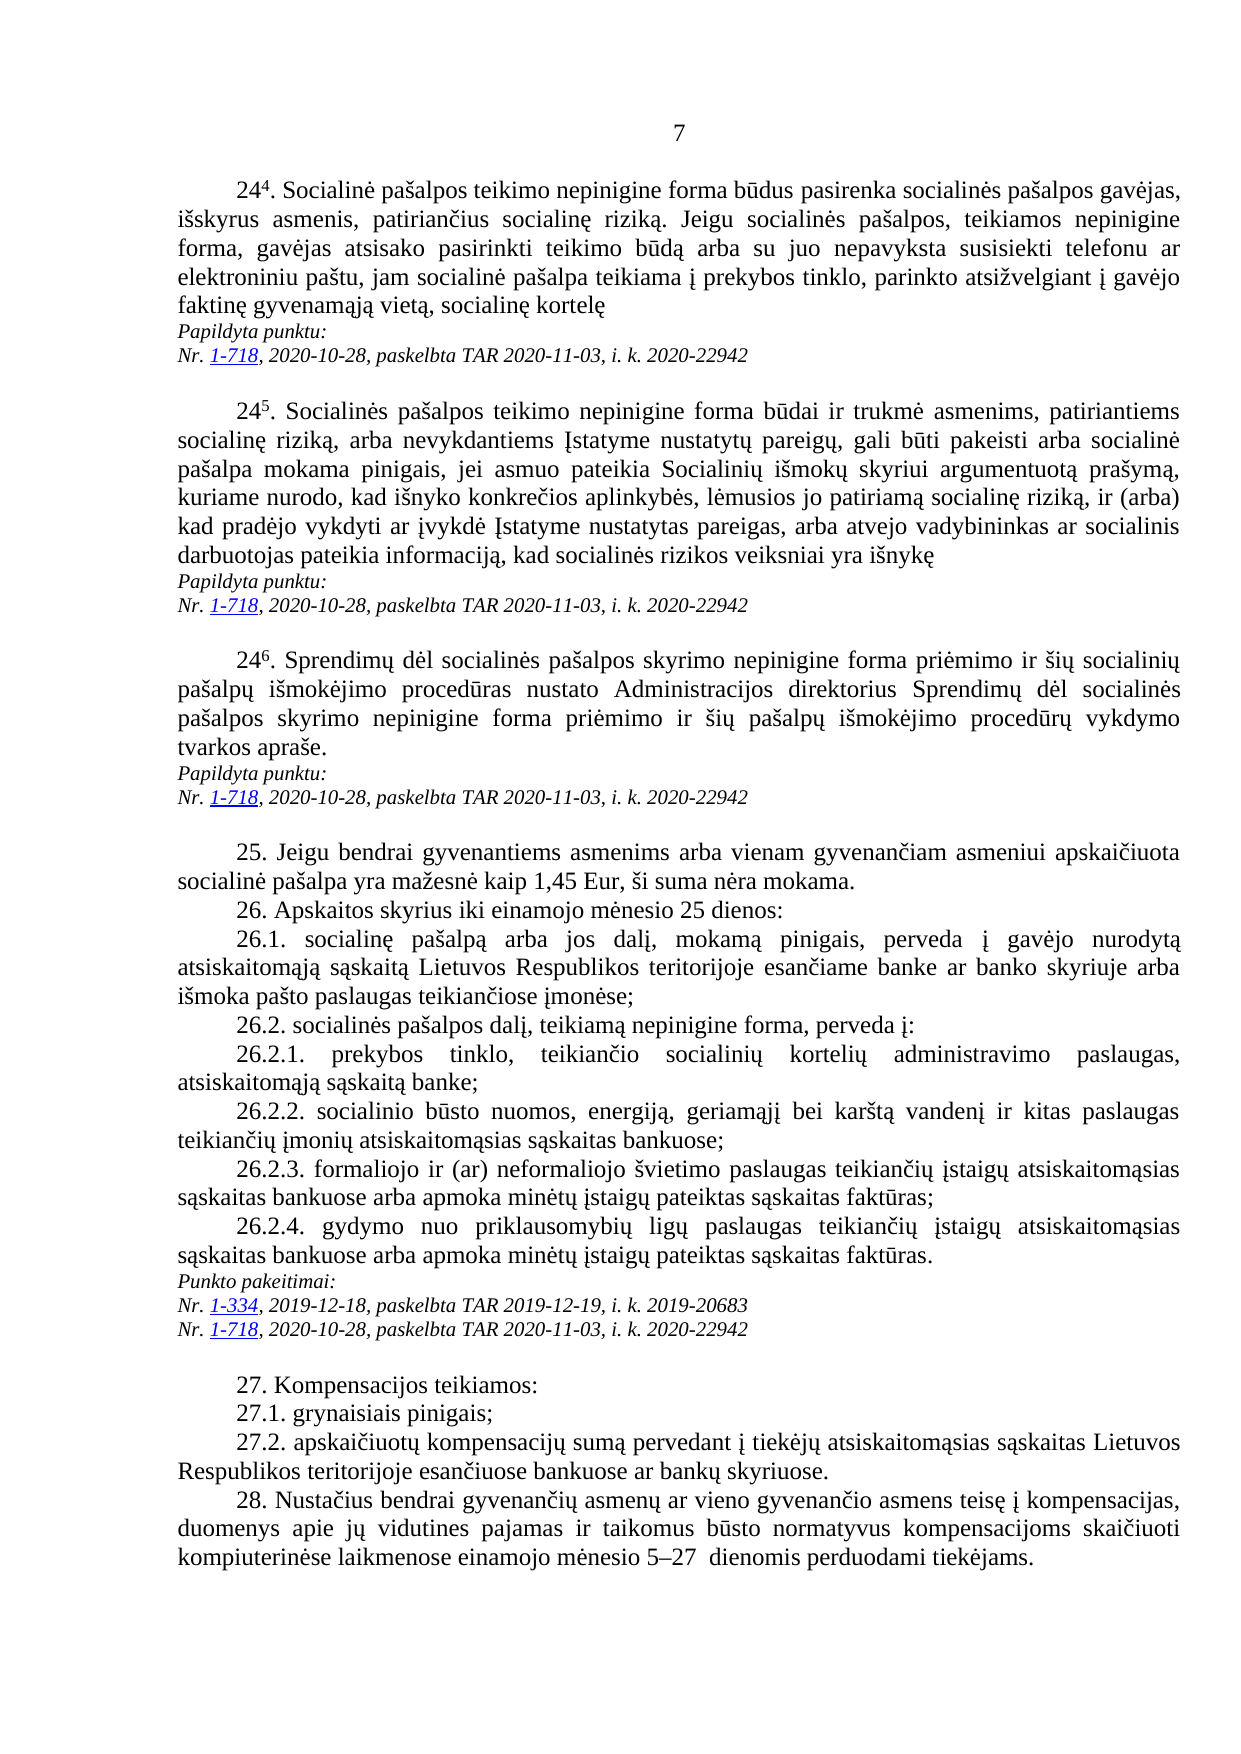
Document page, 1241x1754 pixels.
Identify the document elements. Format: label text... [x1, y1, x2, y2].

text 26.2.3. formaliojo ir (ar) neformaliojo švietimo paslaugas teikiančių įstaigų atsiskaitomąsias sąskaitas bankuose arba apmoka minėtų įstaigų pateiktas sąskaitas faktūras; [177, 1154, 1181, 1211]
text 27.1. grynaisiais pinigais; [177, 1398, 1181, 1427]
text Nr. 1-718, 2020-10-28, paskelbta TAR 2020-11-03, i. k. 2020-22942 [177, 1317, 1181, 1341]
text Punkto pakeitimai: [177, 1269, 1181, 1293]
text 25. Jeigu bendrai gyvenantiems asmenims arba vienam gyvenančiam asmeniui apskaičiuota socialinė pašalpa yra mažesnė kaip 1,45 Eur, ši suma nėra mokama. [177, 837, 1181, 895]
text 26.2. socialinės pašalpos dalį, teikiamą nepinigine forma, perveda į: [177, 1010, 1181, 1039]
text 27.2. apskaičiuotų kompensacijų sumą pervedant į tiekėjų atsiskaitomąsias sąskaitas Lietuvos Respublikos teritorijoje esančiuose bankuose ar bankų skyriuose. [177, 1427, 1181, 1485]
text 246. Sprendimų dėl socialinės pašalpos skyrimo nepinigine forma priėmimo ir šių socialinių pašalpų išmokėjimo procedūras nustato Administracijos direktorius Sprendimų dėl socialinės pašalpos skyrimo nepinigine forma priėmimo ir šių pašalpų išmokėjimo procedūrų vykdymo tvarkos apraše. [177, 646, 1181, 761]
text Nr. 1-718, 2020-10-28, paskelbta TAR 2020-11-03, i. k. 2020-22942 [177, 593, 1181, 617]
text Nr. 1-718, 2020-10-28, paskelbta TAR 2020-11-03, i. k. 2020-22942 [177, 785, 1181, 809]
text 244. Socialinė pašalpos teikimo nepinigine forma būdus pasirenka socialinės pašalpos gavėjas, išskyrus asmenis, patiriančius socialinę riziką. Jeigu socialinės pašalpos, teikiamos nepinigine forma, gavėjas atsisako pasirinkti teikimo būdą arba su juo nepavyksta susisiekti telefonu ar elektroniniu paštu, jam socialinė pašalpa teikiama į prekybos tinklo, parinkto atsižvelgiant į gavėjo faktinę gyvenamąją vietą, socialinę kortelę [177, 176, 1181, 319]
text 26.2.1. prekybos tinklo, teikiančio socialinių kortelių administravimo paslaugas, atsiskaitomąją sąskaitą banke; [177, 1039, 1181, 1096]
text 26. Apskaitos skyrius iki einamojo mėnesio 25 dienos: [177, 895, 1181, 924]
text Nr. 1-718, 2020-10-28, paskelbta TAR 2020-11-03, i. k. 2020-22942 [177, 343, 1181, 367]
text Papildyta punktu: [177, 569, 1181, 593]
text 27. Kompensacijos teikiamos: [177, 1370, 1181, 1398]
text Nr. 1-334, 2019-12-18, paskelbta TAR 2019-12-19, i. k. 2019-20683 [177, 1293, 1181, 1317]
text 26.1. socialinę pašalpą arba jos dalį, mokamą pinigais, perveda į gavėjo nurodytą atsiskaitomąją sąskaitą Lietuvos Respublikos teritorijoje esančiame banke ar banko skyriuje arba išmoka pašto paslaugas teikiančiose įmonėse; [177, 924, 1181, 1010]
text 245. Socialinės pašalpos teikimo nepinigine forma būdai ir trukmė asmenims, patiriantiems socialinę riziką, arba nevykdantiems Įstatyme nustatytų pareigų, gali būti pakeisti arba socialinė pašalpa mokama pinigais, jei asmuo pateikia Socialinių išmokų skyriui argumentuotą prašymą, kuriame nurodo, kad išnyko konkrečios aplinkybės, lėmusios jo patiriamą socialinę riziką, ir (arba) kad pradėjo vykdyti ar įvykdė Įstatyme nustatytas pareigas, arba atvejo vadybininkas ar socialinis darbuotojas pateikia informaciją, kad socialinės rizikos veiksniai yra išnykę [177, 396, 1181, 569]
text 28. Nustačius bendrai gyvenančių asmenų ar vieno gyvenančio asmens teisę į kompensacijas, duomenys apie jų vidutines pajamas ir taikomus būsto normatyvus kompensacijoms skaičiuoti kompiuterinėse laikmenose einamojo mėnesio 5–27 dienomis perduodami tiekėjams. [177, 1485, 1181, 1571]
text Papildyta punktu: [177, 319, 1181, 343]
text 26.2.2. socialinio būsto nuomos, energiją, geriamąjį bei karštą vandenį ir kitas paslaugas teikiančių įmonių atsiskaitomąsias sąskaitas bankuose; [177, 1096, 1181, 1154]
text 26.2.4. gydymo nuo priklausomybių ligų paslaugas teikiančių įstaigų atsiskaitomąsias sąskaitas bankuose arba apmoka minėtų įstaigų pateiktas sąskaitas faktūras. [177, 1211, 1181, 1269]
text Papildyta punktu: [177, 761, 1181, 785]
